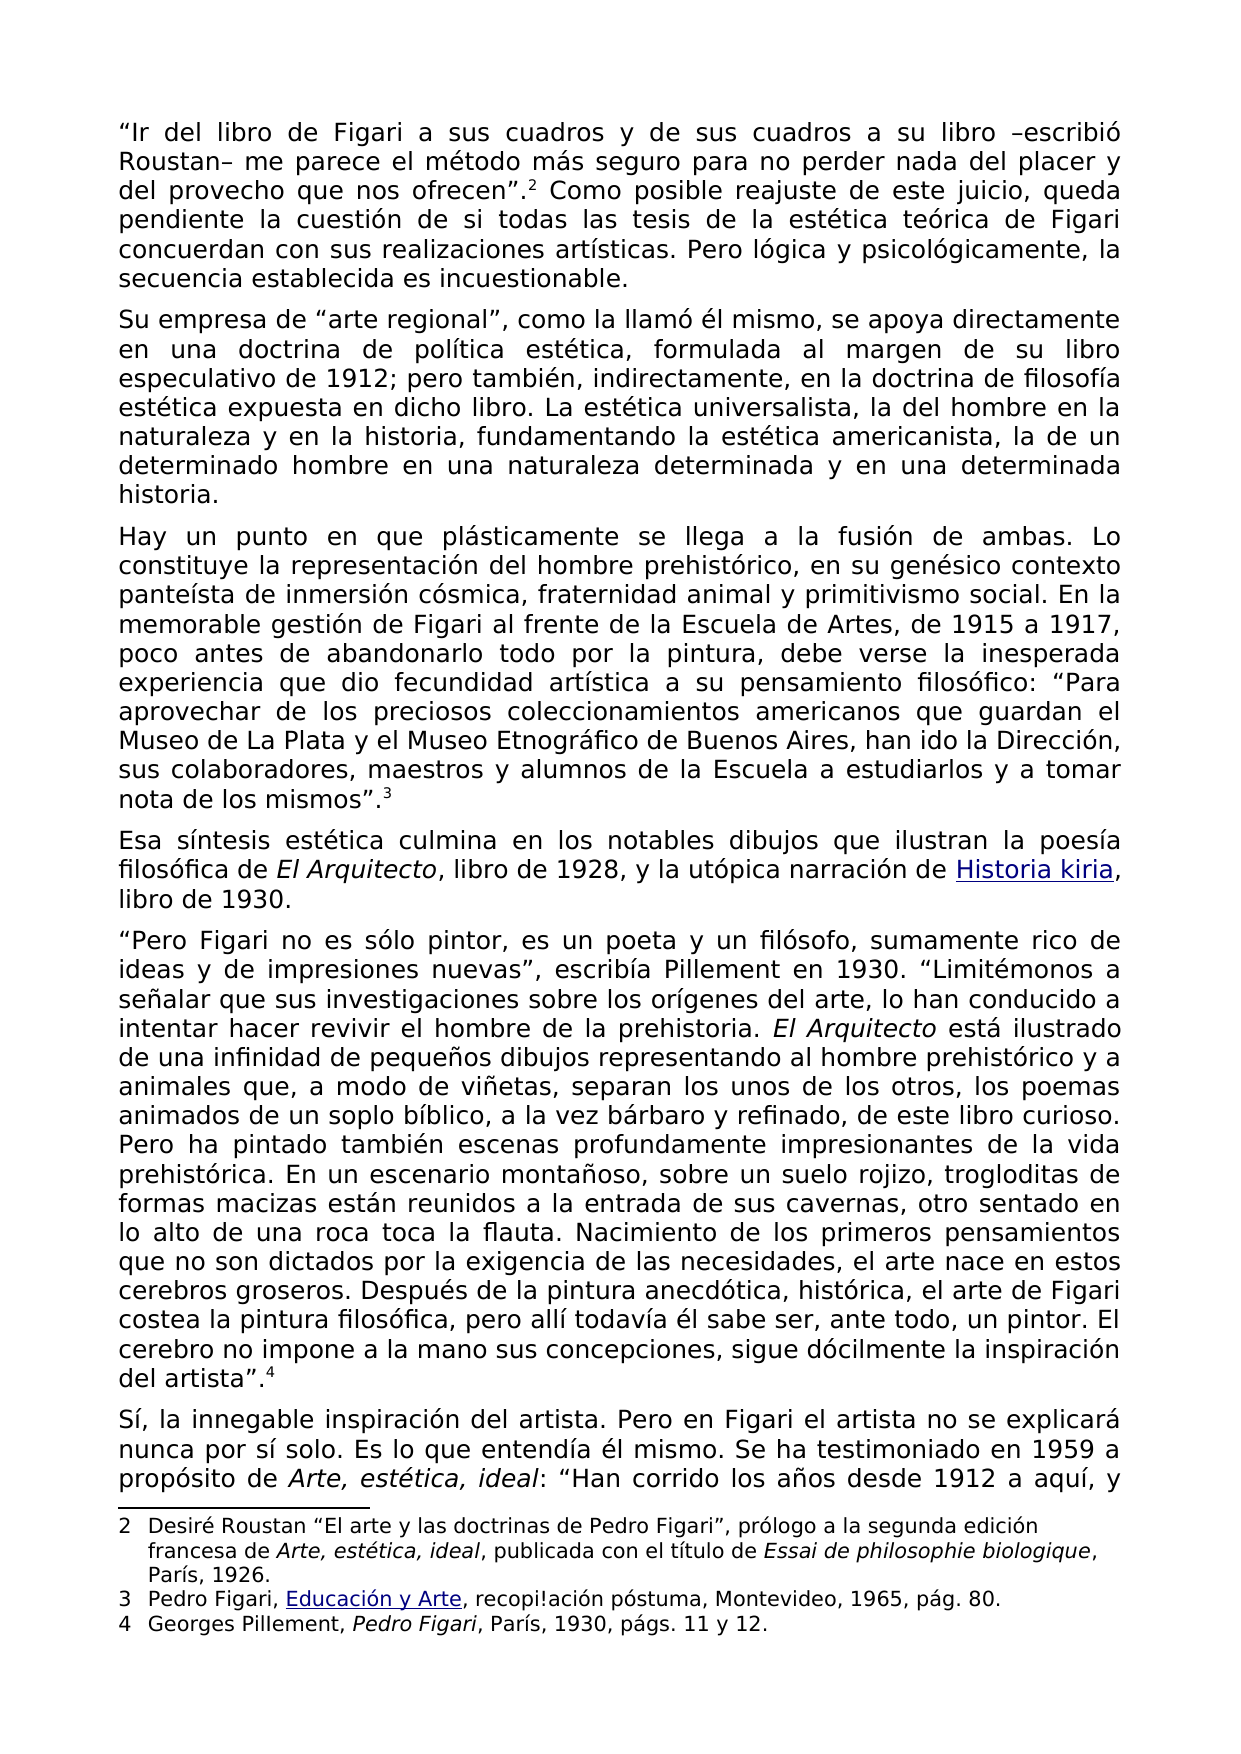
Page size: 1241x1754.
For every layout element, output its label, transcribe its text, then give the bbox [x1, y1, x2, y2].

text Georges PilIement, Pedro Figari, París, 1930, págs. 11 y 12. [118, 1612, 1122, 1636]
text Hay un punto en que plásticamente se llega a la fusión de ambas. Lo constituye la representación del hombre prehistórico, en su genésico contexto panteísta de inmersión cósmica, fraternidad animal y primitivismo social. En la memorable gestión de Figari al frente de la Escuela de Artes, de 1915 a 1917, poco antes de abandonarlo todo por la pintura, debe verse la inesperada experiencia que dio fecundidad artística a su pensamiento filosófico: “Para aprovechar de los preciosos coleccionamientos americanos que guardan el Museo de La Plata y el Museo Etnográfico de Buenos Aires, han ido la Dirección, sus colaboradores, maestros y alumnos de la Escuela a estudiarlos y a tomar nota de los mismos”. [118, 522, 1122, 814]
text “Ir del libro de Figari a sus cuadros y de sus cuadros a su libro –escribió Roustan– me parece el método más seguro para no perder nada del placer y del provecho que nos ofrecen”. Como posible reajuste de este juicio, queda pendiente la cuestión de si todas las tesis de la estética teórica de Figari concuerdan con sus realizaciones artísticas. Pero lógica y psicológicamente, la secuencia establecida es incuestionable. [118, 118, 1122, 293]
text Desiré Roustan “El arte y las doctrinas de Pedro Figari”, prólogo a la segunda edición francesa de Arte, estética, ideal, publicada con el título de Essai de philosophie biologique, París, 1926. [118, 1514, 1122, 1587]
text “Pero Figari no es sólo pintor, es un poeta y un filósofo, sumamente rico de ideas y de impresiones nuevas”, escribía Pillement en 1930. “Limitémonos a señalar que sus investigaciones sobre los orígenes del arte, lo han conducido a intentar hacer revivir el hombre de la prehistoria. El Arquitecto está ilustrado de una infinidad de pequeños dibujos representando al hombre prehistórico y a animales que, a modo de viñetas, separan los unos de los otros, los poemas animados de un soplo bíblico, a la vez bárbaro y refinado, de este libro curioso. Pero ha pintado también escenas profundamente impresionantes de la vida prehistórica. En un escenario montañoso, sobre un suelo rojizo, trogloditas de formas macizas están reunidos a la entrada de sus cavernas, otro sentado en lo alto de una roca toca la flauta. Nacimiento de los primeros pensamientos que no son dictados por la exigencia de las necesidades, el arte nace en estos cerebros groseros. Después de la pintura anecdótica, histórica, el arte de Figari costea la pintura filosófica, pero allí todavía él sabe ser, ante todo, un pintor. El cerebro no impone a la mano sus concepciones, sigue dócilmente la inspiración del artista”. [118, 926, 1122, 1393]
text Pedro Figari, Educación y Arte, recopi!ación póstuma, Montevideo, 1965, pág. 80. [118, 1587, 1122, 1612]
text Esa síntesis estética culmina en los notables dibujos que ilustran la poesía filosófica de El Arquitecto, libro de 1928, y la utópica narración de Historia kiria, libro de 1930. [118, 826, 1122, 914]
text Sí, la innegable inspiración del artista. Pero en Figari el artista no se explicará nunca por sí solo. Es lo que entendía él mismo. Se ha testimoniado en 1959 a propósito de Arte, estética, ideal: “Han corrido los años desde 1912 a aquí, y [118, 1406, 1122, 1493]
text Su empresa de “arte regional”, como la llamó él mismo, se apoya directamente en una doctrina de política estética, formulada al margen de su libro especulativo de 1912; pero también, indirectamente, en la doctrina de filosofía estética expuesta en dicho libro. La estética universalista, la del hombre en la naturaleza y en la historia, fundamentando la estética americanista, la de un determinado hombre en una naturaleza determinada y en una determinada historia. [118, 306, 1122, 510]
